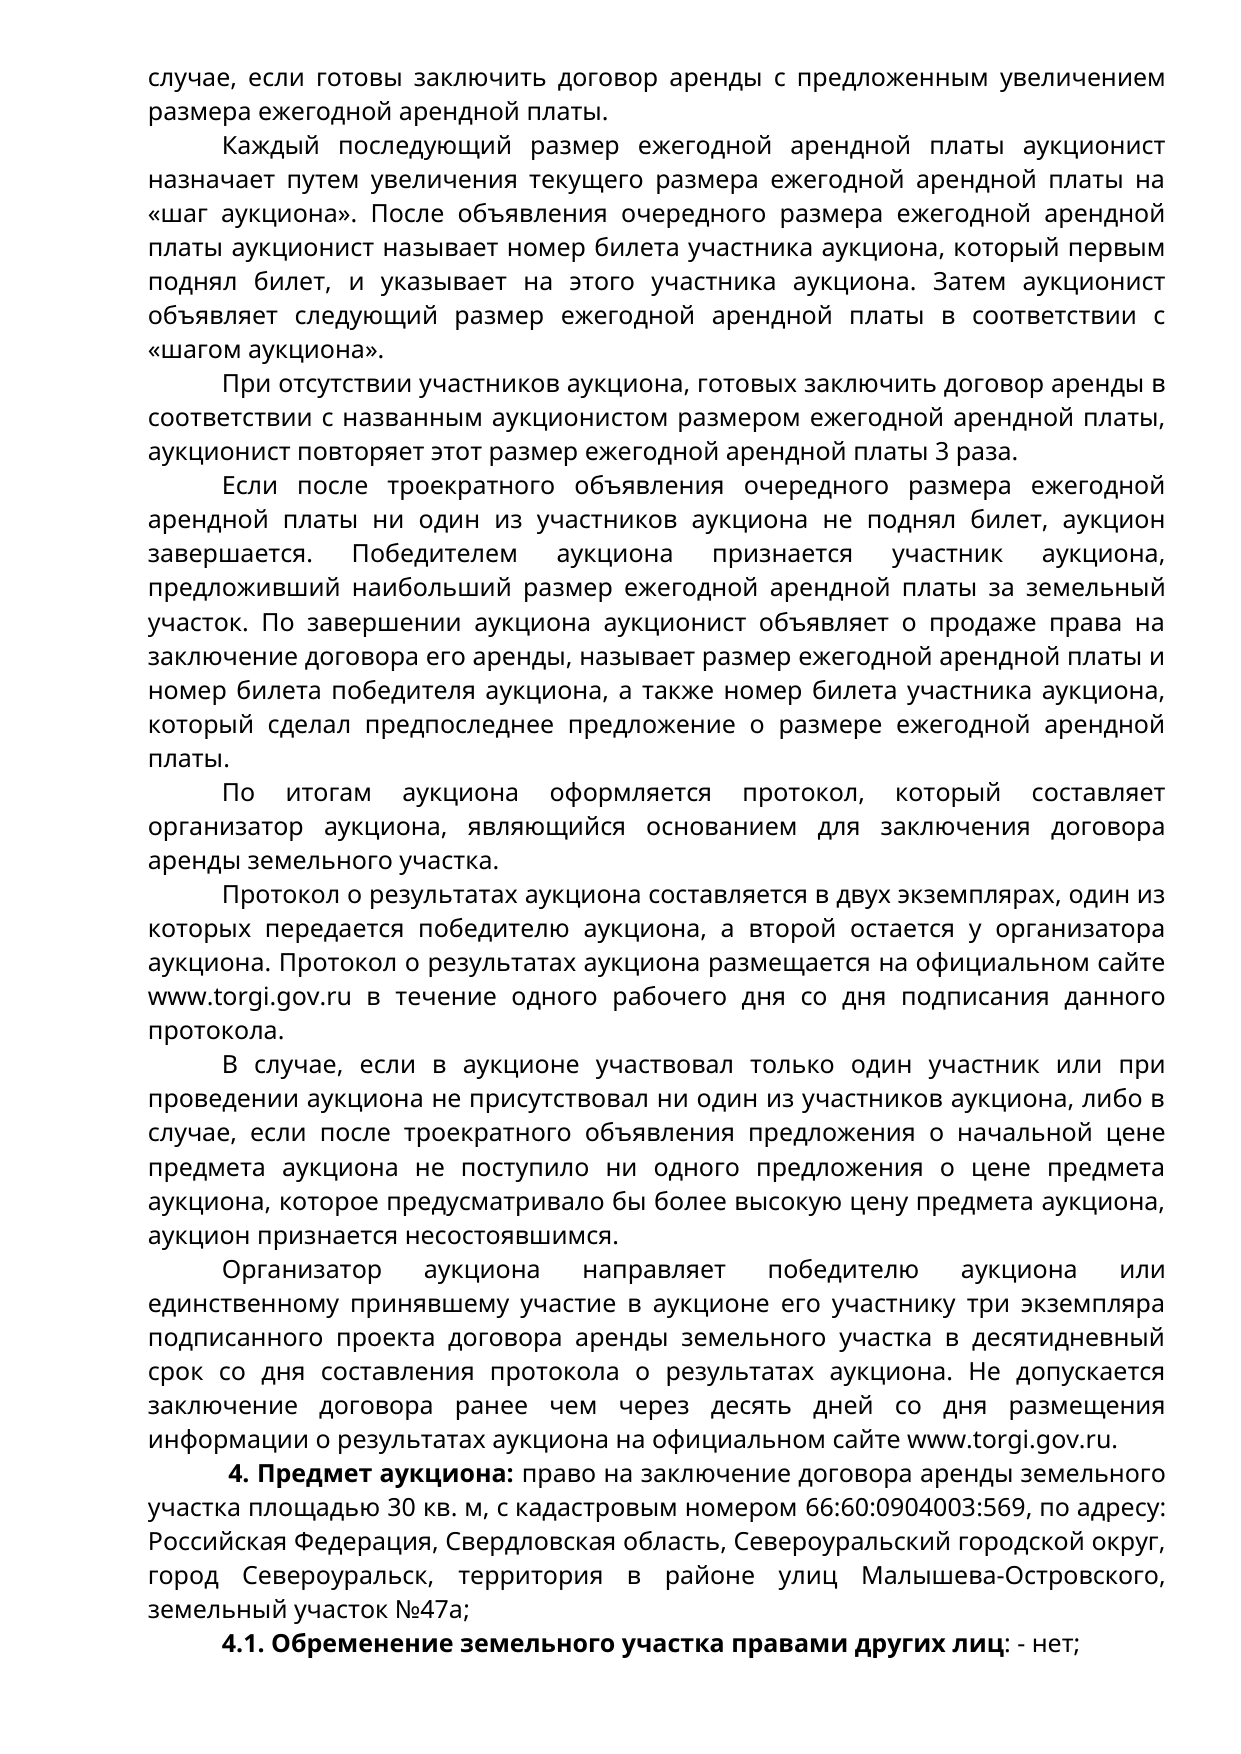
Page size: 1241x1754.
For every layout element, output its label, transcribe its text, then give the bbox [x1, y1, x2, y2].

text При отсутствии участников аукциона, готовых заключить договор аренды в соответствии с названным аукционистом размером ежегодной арендной платы, аукционист повторяет этот размер ежегодной арендной платы 3 раза. [148, 366, 1167, 468]
text Протокол о результатах аукциона составляется в двух экземплярах, один из которых передается победителю аукциона, а второй остается у организатора аукциона. Протокол о результатах аукциона размещается на официальном сайте www.torgi.gov.ru в течение одного рабочего дня со дня подписания данного протокола. [148, 877, 1167, 1047]
text 4.1. Обременение земельного участка правами других лиц: - нет; [148, 1626, 1167, 1660]
text случае, если готовы заключить договор аренды с предложенным увеличением размера ежегодной арендной платы. [148, 59, 1167, 127]
text Организатор аукциона направляет победителю аукциона или единственному принявшему участие в аукционе его участнику три экземпляра подписанного проекта договора аренды земельного участка в десятидневный срок со дня составления протокола о результатах аукциона. Не допускается заключение договора ранее чем через десять дней со дня размещения информации о результатах аукциона на официальном сайте www.torgi.gov.ru. [148, 1251, 1167, 1456]
text Каждый последующий размер ежегодной арендной платы аукционист назначает путем увеличения текущего размера ежегодной арендной платы на «шаг аукциона». После объявления очередного размера ежегодной арендной платы аукционист называет номер билета участника аукциона, который первым поднял билет, и указывает на этого участника аукциона. Затем аукционист объявляет следующий размер ежегодной арендной платы в соответствии с «шагом аукциона». [148, 127, 1167, 366]
text 4. Предмет аукциона: право на заключение договора аренды земельного участка площадью 30 кв. м, с кадастровым номером 66:60:0904003:569, по адресу: Российская Федерация, Свердловская область, Североуральский городской округ, город Североуральск, территория в районе улиц Малышева-Островского, земельный участок №47а; [148, 1456, 1167, 1626]
text В случае, если в аукционе участвовал только один участник или при проведении аукциона не присутствовал ни один из участников аукциона, либо в случае, если после троекратного объявления предложения о начальной цене предмета аукциона не поступило ни одного предложения о цене предмета аукциона, которое предусматривало бы более высокую цену предмета аукциона, аукцион признается несостоявшимся. [148, 1047, 1167, 1251]
text По итогам аукциона оформляется протокол, который составляет организатор аукциона, являющийся основанием для заключения договора аренды земельного участка. [148, 774, 1167, 877]
text Если после троекратного объявления очередного размера ежегодной арендной платы ни один из участников аукциона не поднял билет, аукцион завершается. Победителем аукциона признается участник аукциона, предложивший наибольший размер ежегодной арендной платы за земельный участок. По завершении аукциона аукционист объявляет о продаже права на заключение договора его аренды, называет размер ежегодной арендной платы и номер билета победителя аукциона, а также номер билета участника аукциона, который сделал предпоследнее предложение о размере ежегодной арендной платы. [148, 468, 1167, 774]
